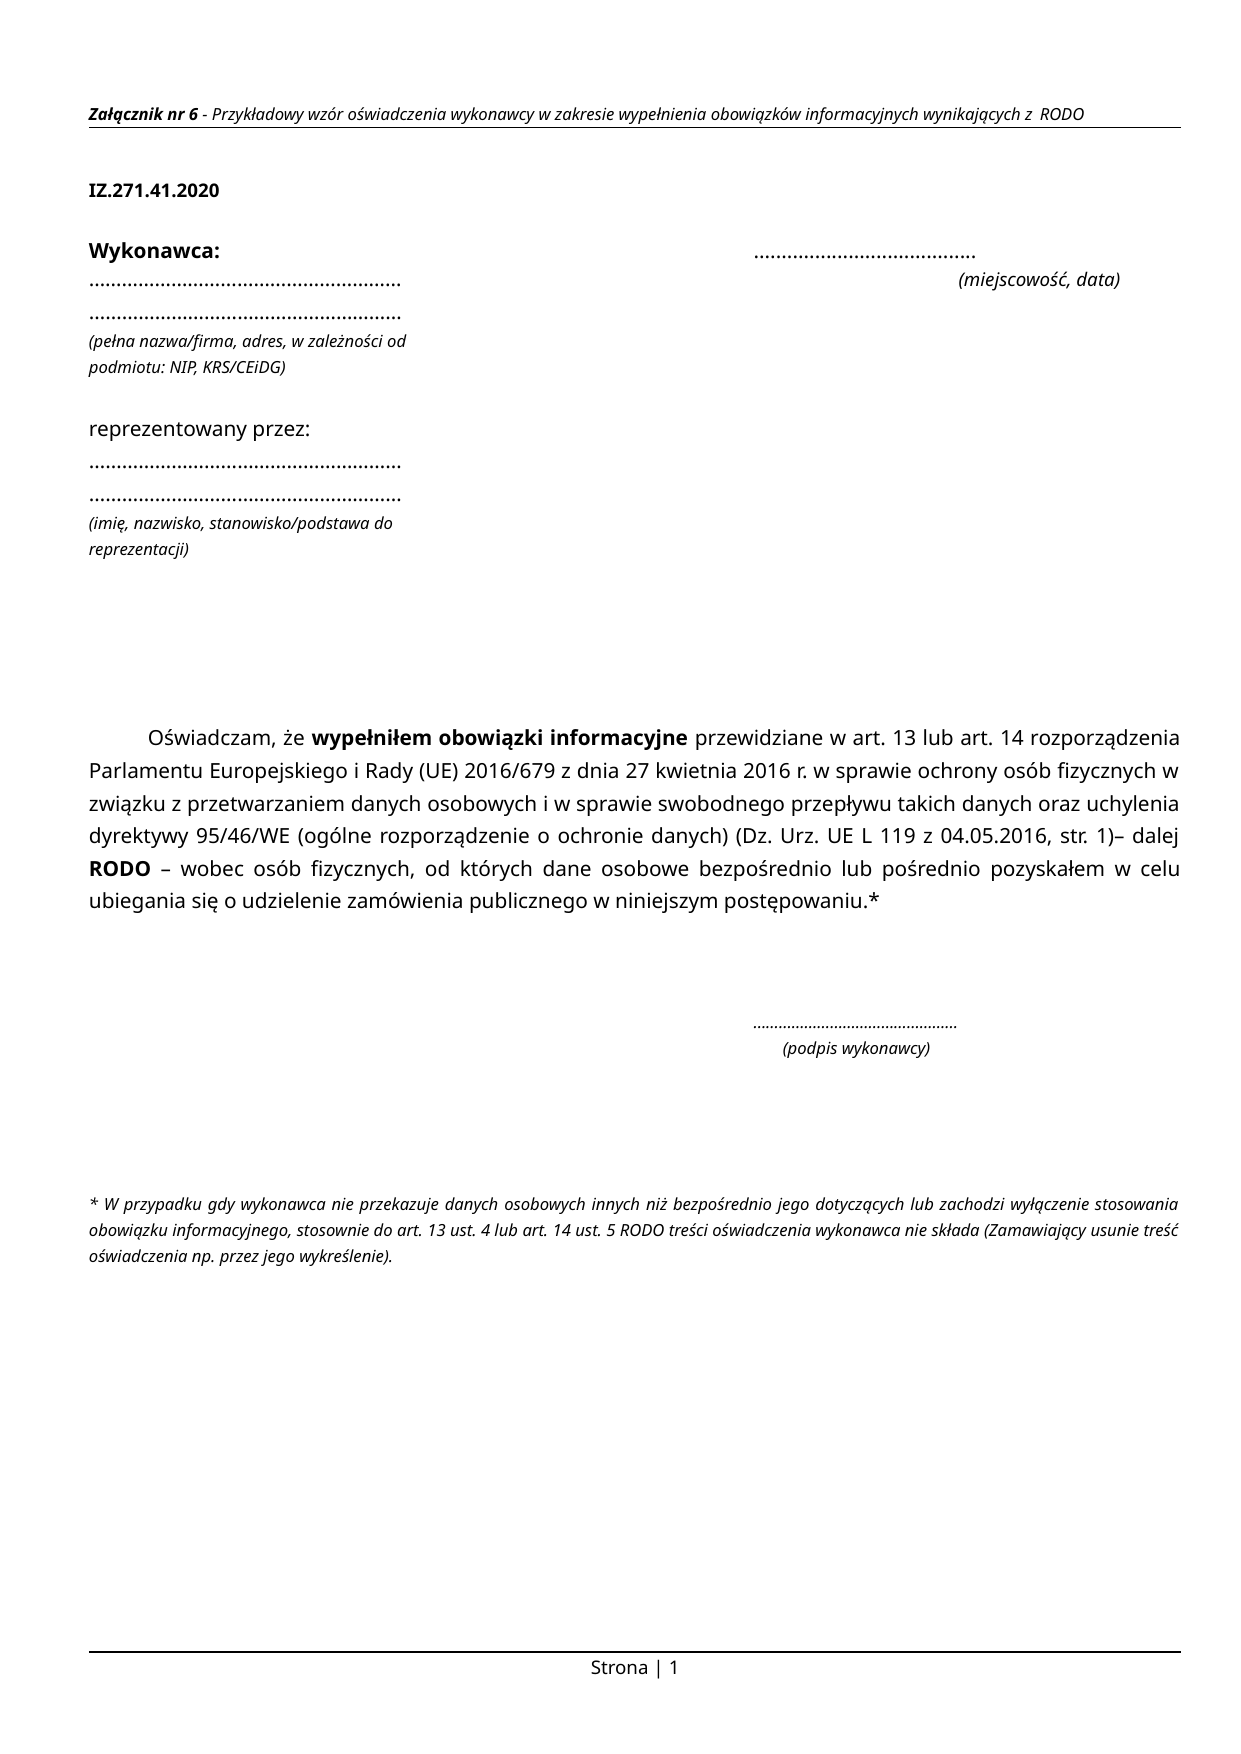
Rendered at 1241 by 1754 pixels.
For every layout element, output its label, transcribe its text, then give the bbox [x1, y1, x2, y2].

text (imię, nazwisko, stanowisko/podstawa do reprezentacji) [89, 512, 428, 561]
text ………………………………………………… (miejscowość, data) [88, 264, 1181, 293]
text ………………………………………………… [89, 479, 428, 508]
text ………………………………………………… [89, 297, 428, 325]
text ………………………………………………… [89, 447, 428, 475]
text (podpis wykonawcy) [783, 1036, 1181, 1059]
text (pełna nazwa/firma, adres, w zależności od podmiotu: NIP, KRS/CEiDG) [89, 329, 428, 378]
text Oświadczam, że wypełniłem obowiązki informacyjne przewidziane w art. 13 lub art. 14 rozporządzenia Parlamentu Europejskiego i Rady (UE) 2016/679 z dnia 27 kwietnia 2016 r. w sprawie ochrony osób fizycznych w związku z przetwarzaniem danych osobowych i w sprawie swobodnego przepływu takich danych oraz uchylenia dyrektywy 95/46/WE (ogólne rozporządzenie o ochronie danych) (Dz. Urz. UE L 119 z 04.05.2016, str. 1)– dalej RODO – wobec osób fizycznych, od których dane osobowe bezpośrednio lub pośrednio pozyskałem w celu ubiegania się o udzielenie zamówienia publicznego w niniejszym postępowaniu.* [89, 723, 1181, 915]
text ………………………………………… [753, 1010, 1181, 1033]
text * W przypadku gdy wykonawca nie przekazuje danych osobowych innych niż bezpośrednio jego dotyczących lub zachodzi wyłączenie stosowania obowiązku informacyjnego, stosownie do art. 13 ust. 4 lub art. 14 ust. 5 RODO treści oświadczenia wykonawca nie składa (Zamawiający usunie treść oświadczenia np. przez jego wykreślenie). [89, 1193, 1181, 1267]
text IZ.271.41.2020 [89, 177, 1181, 203]
text Wykonawca: ........................................ [89, 236, 1181, 264]
text reprezentowany przez: [89, 414, 428, 442]
